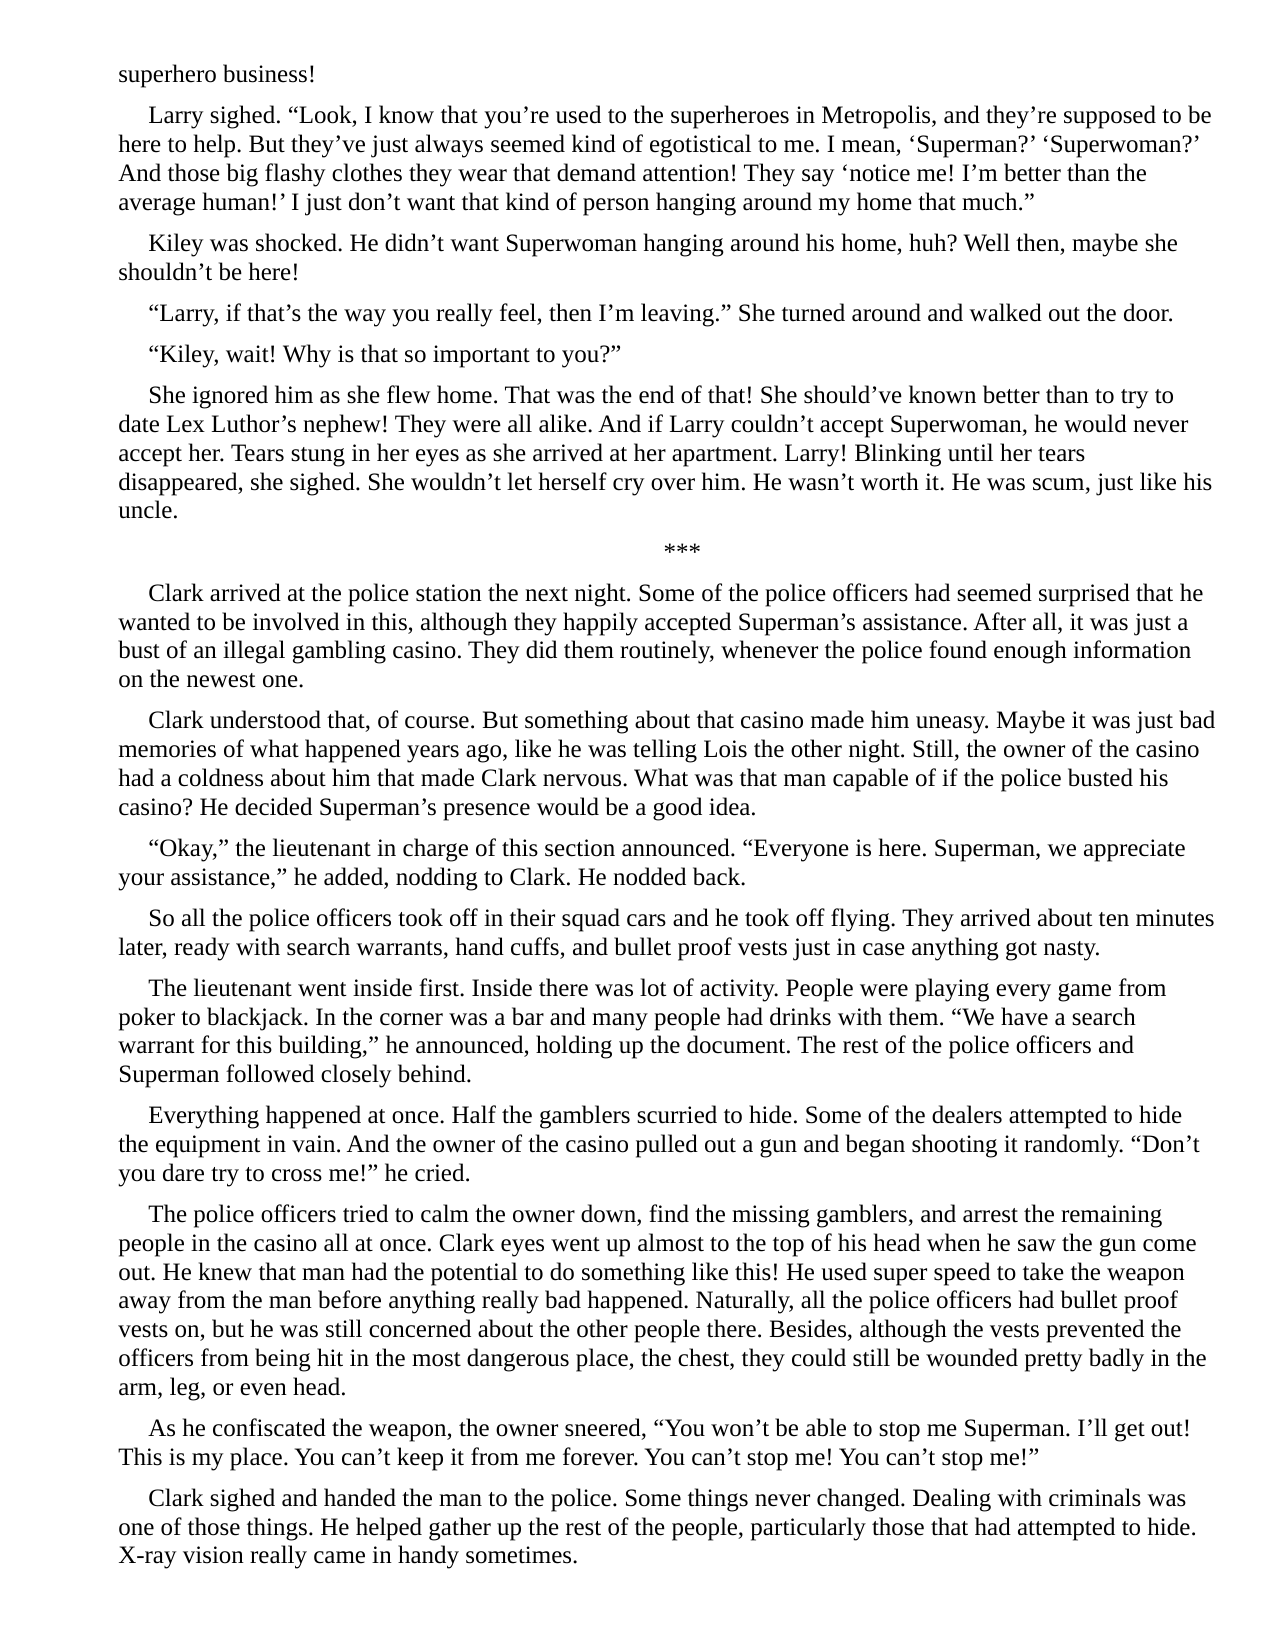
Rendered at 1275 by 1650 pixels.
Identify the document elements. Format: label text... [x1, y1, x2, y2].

text As he confiscated the weapon, the owner sneered, “You won’t be able to stop me Superman. I’ll get out! This is my place. You can’t keep it from me forever. You can’t stop me! You can’t stop me!” [118, 1413, 1216, 1470]
text Clark arrived at the police station the next night. Some of the police officers had seemed surprised that he wanted to be involved in this, although they happily accepted Superman’s assistance. After all, it was just a bust of an illegal gambling casino. They did them routinely, whenever the police found enough information on the newest one. [118, 578, 1216, 693]
text “Kiley, wait! Why is that so important to you?” [118, 339, 1216, 368]
text Everything happened at once. Half the gamblers scurried to hide. Some of the dealers attempted to hide the equipment in vain. And the owner of the casino pulled out a gun and began shooting it randomly. “Don’t you dare try to cross me!” he cried. [118, 1100, 1216, 1187]
text So all the police officers took off in their squad cars and he took off flying. They arrived about ten minutes later, ready with search warrants, hand cuffs, and bullet proof vests just in case anything got nasty. [118, 903, 1216, 960]
text The police officers tried to calm the owner down, find the missing gamblers, and arrest the remaining people in the casino all at once. Clark eyes went up almost to the top of his head when he saw the gun come out. He knew that man had the potential to do something like this! He used super speed to take the weapon away from the man before anything really bad happened. Naturally, all the police officers had bullet proof vests on, but he was still concerned about the other people there. Besides, although the vests prevented the officers from being hit in the most dangerous place, the chest, they could still be wounded pretty badly in the arm, leg, or even head. [118, 1199, 1216, 1400]
text “Larry, if that’s the way you really feel, then I’m leaving.” She turned around and walked out the door. [118, 298, 1216, 327]
text Clark sighed and handed the man to the police. Some things never changed. Dealing with criminals was one of those things. He helped gather up the rest of the people, particularly those that had attempted to hide. X-ray vision really came in handy sometimes. [118, 1483, 1216, 1569]
text superhero business! [118, 59, 1216, 88]
text Clark understood that, of course. But something about that casino made him uneasy. Maybe it was just bad memories of what happened years ago, like he was telling Lois the other night. Still, the owner of the casino had a coldness about him that made Clark nervous. What was that man capable of if the police busted his casino? He decided Superman’s presence would be a good idea. [118, 705, 1216, 820]
text *** [118, 537, 1216, 565]
text Kiley was shocked. He didn’t want Superwoman hanging around his home, huh? Well then, maybe she shouldn’t be here! [118, 228, 1216, 285]
text “Okay,” the lieutenant in charge of this section announced. “Everyone is here. Superman, we appreciate your assistance,” he added, nodding to Clark. He nodded back. [118, 833, 1216, 890]
text She ignored him as she flew home. That was the end of that! She should’ve known better than to try to date Lex Luthor’s nephew! They were all alike. And if Larry couldn’t accept Superwoman, he would never accept her. Tears stung in her eyes as she arrived at her apartment. Larry! Blinking until her tears disappeared, she sighed. She wouldn’t let herself cry over him. He wasn’t worth it. He was scum, just like his uncle. [118, 380, 1216, 524]
text Larry sighed. “Look, I know that you’re used to the superheroes in Metropolis, and they’re supposed to be here to help. But they’ve just always seemed kind of egotistical to me. I mean, ‘Superman?’ ‘Superwoman?’ And those big flashy clothes they wear that demand attention! They say ‘notice me! I’m better than the average human!’ I just don’t want that kind of person hanging around my home that much.” [118, 100, 1216, 215]
text The lieutenant went inside first. Inside there was lot of activity. People were playing every game from poker to blackjack. In the corner was a bar and many people had drinks with them. “We have a search warrant for this building,” he announced, holding up the document. The rest of the police officers and Superman followed closely behind. [118, 973, 1216, 1088]
